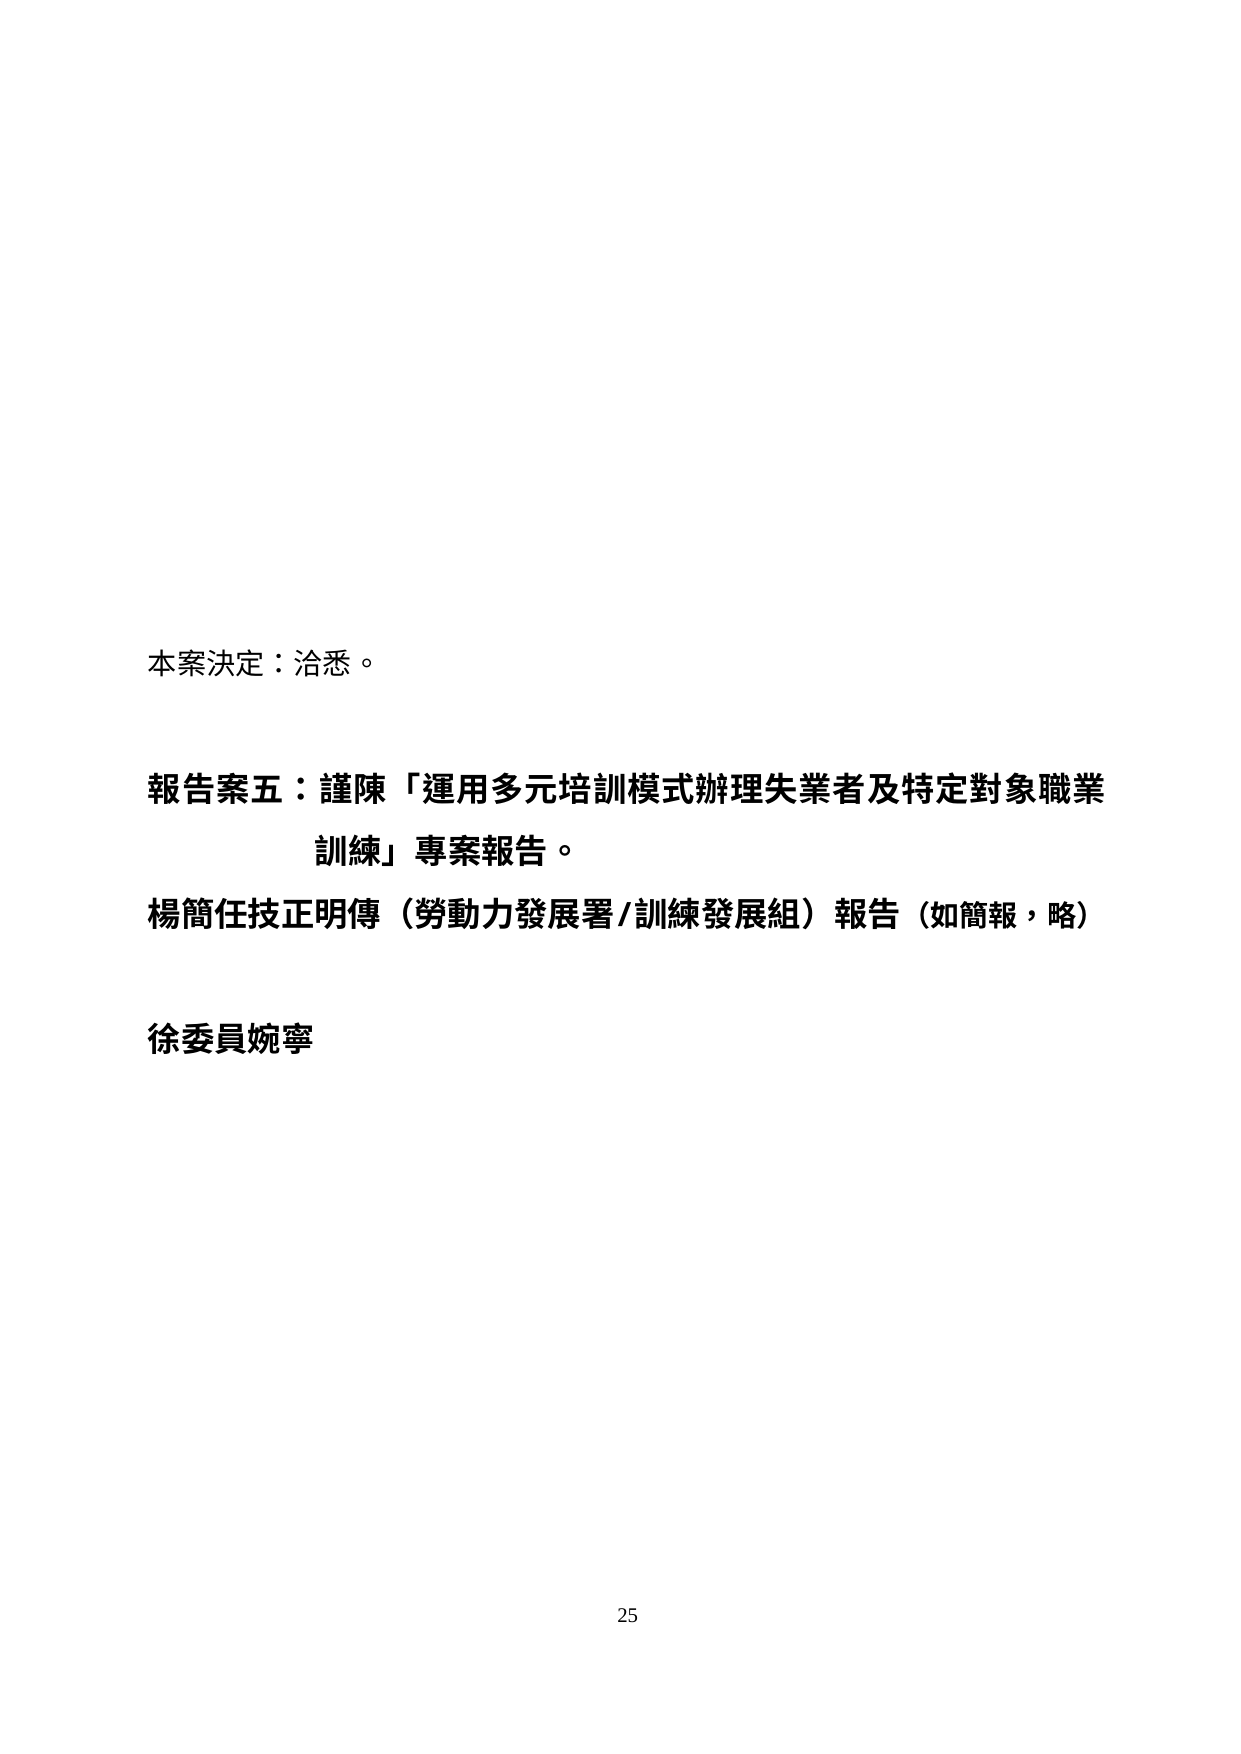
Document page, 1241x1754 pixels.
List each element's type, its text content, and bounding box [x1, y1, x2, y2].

text 楊簡任技正明傳（勞動力發展署/訓練發展組）報告（如簡報，略） [148, 870, 1107, 932]
text 徐委員婉寧 [148, 995, 1107, 1057]
text 本案決定：洽悉。 [148, 620, 1107, 682]
text 報告案五：謹陳「運用多元培訓模式辦理失業者及特定對象職業訓練」專案報告。 [148, 745, 1107, 870]
